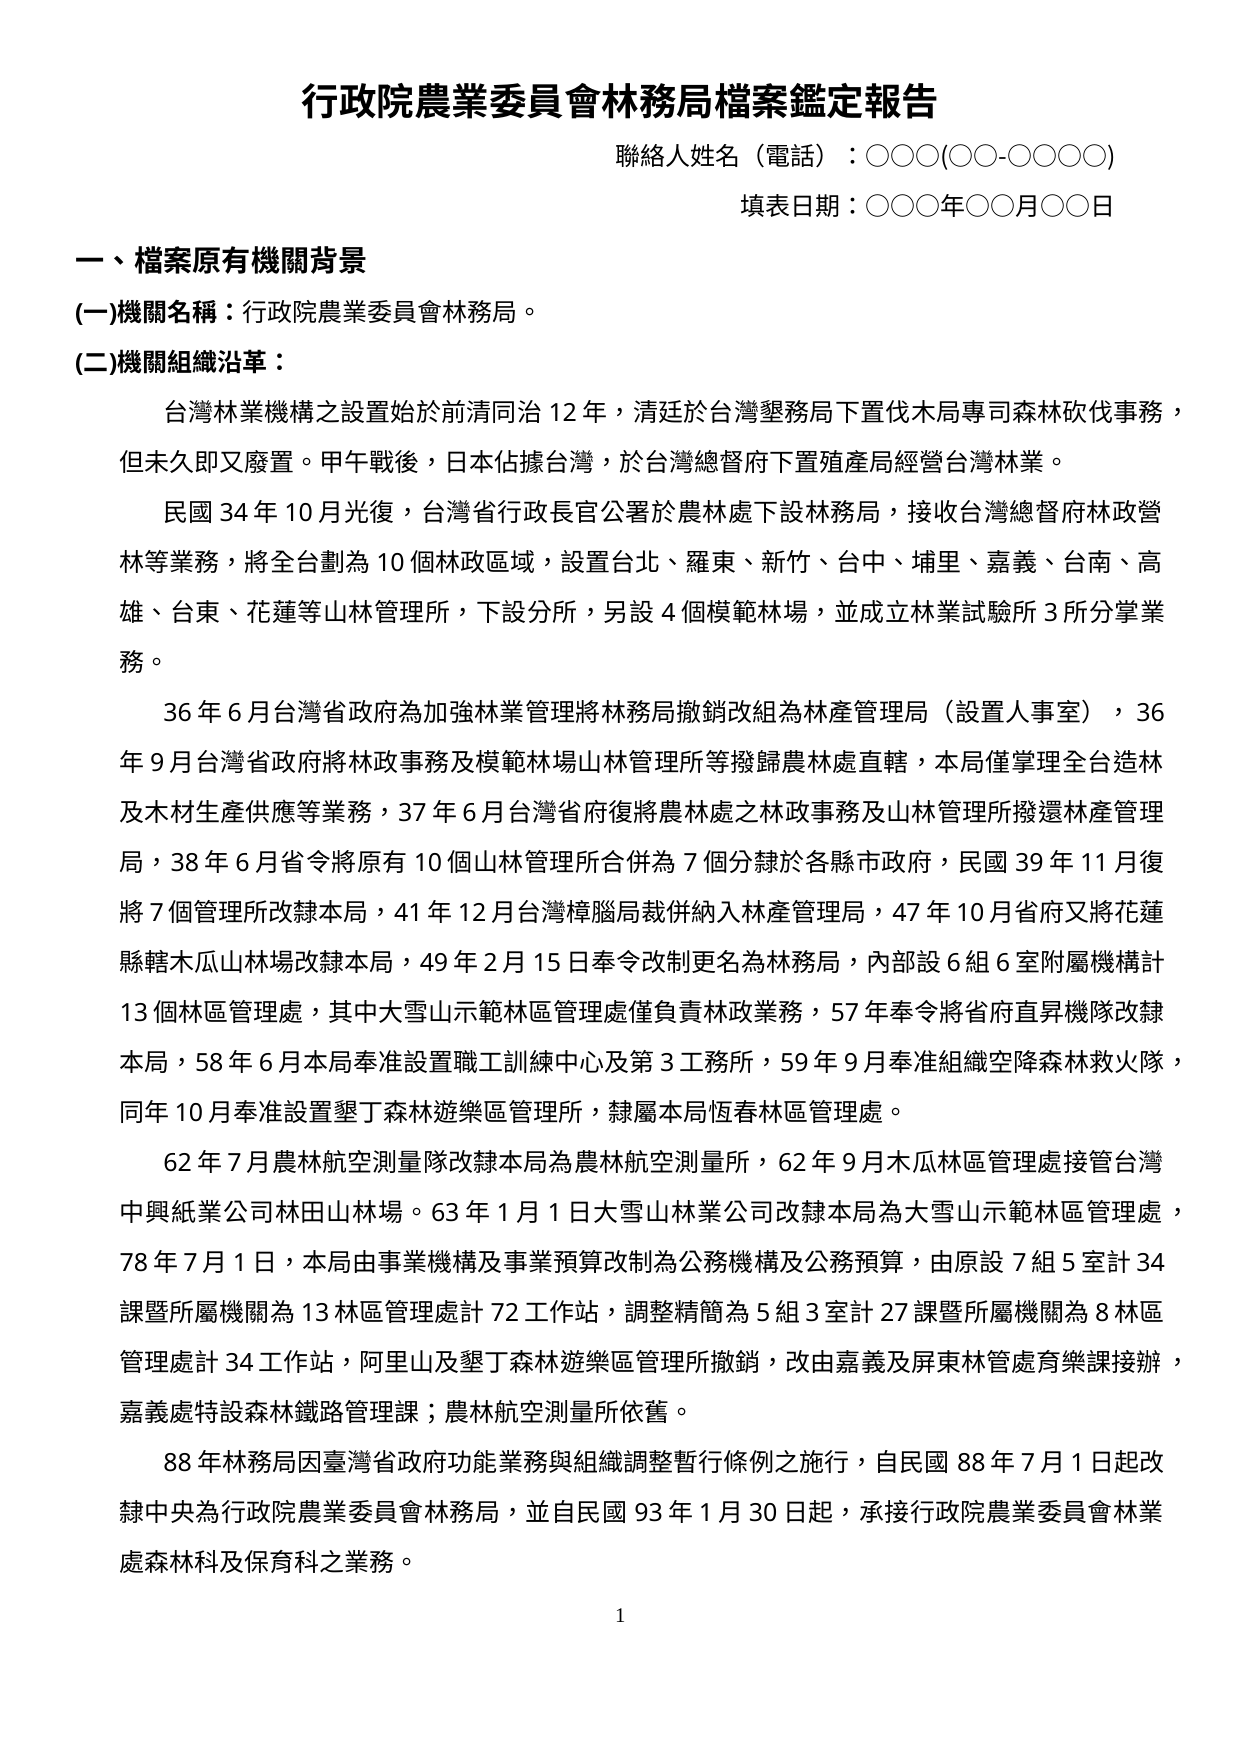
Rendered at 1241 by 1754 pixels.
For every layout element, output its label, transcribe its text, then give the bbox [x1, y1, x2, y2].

text 民國34年10月光復，台灣省行政長官公署於農林處下設林務局，接收台灣總督府林政營林等業務，將全台劃為10個林政區域，設置台北、羅東、新竹、台中、埔里、嘉義、台南、高雄、台東、花蓮等山林管理所，下設分所，另設4個模範林場，並成立林業試驗所3所分掌業務。 [119, 481, 1165, 681]
list 檔案原有機關背景 [75, 231, 1165, 281]
text 36年6月台灣省政府為加強林業管理將林務局撤銷改組為林產管理局（設置人事室），36年9月台灣省政府將林政事務及模範林場山林管理所等撥歸農林處直轄，本局僅掌理全台造林及木材生產供應等業務，37年6月台灣省府復將農林處之林政事務及山林管理所撥還林產管理局，38年6月省令將原有10個山林管理所合併為7個分隸於各縣市政府，民國39年11月復將7個管理所改隸本局，41年12月台灣樟腦局裁併納入林產管理局，47年10月省府又將花蓮縣轄木瓜山林場改隸本局，49年2月15日奉令改制更名為林務局，內部設6組6室附屬機構計13個林區管理處，其中大雪山示範林區管理處僅負責林政業務，57年奉令將省府直昇機隊改隸本局，58年6月本局奉准設置職工訓練中心及第3工務所，59年9月奉准組織空降森林救火隊，同年10月奉准設置墾丁森林遊樂區管理所，隸屬本局恆春林區管理處。 [119, 681, 1165, 1131]
text 聯絡人姓名（電話）：○○○(○○-○○○○) 填表日期：○○○年○○月○○日 [75, 125, 1115, 225]
text 88年林務局因臺灣省政府功能業務與組織調整暫行條例之施行，自民國88年7月1日起改隸中央為行政院農業委員會林務局，並自民國93年1月30日起，承接行政院農業委員會林業處森林科及保育科之業務。 [119, 1431, 1165, 1581]
text 行政院農業委員會林務局檔案鑑定報告 [75, 75, 1165, 125]
text (二)機關組織沿革： [75, 331, 1165, 381]
text (一)機關名稱：行政院農業委員會林務局。 [75, 281, 1165, 331]
text 台灣林業機構之設置始於前清同治12年，清廷於台灣墾務局下置伐木局專司森林砍伐事務，但未久即又廢置。甲午戰後，日本佔據台灣，於台灣總督府下置殖產局經營台灣林業。 [119, 381, 1165, 481]
text 62年7月農林航空測量隊改隸本局為農林航空測量所，62年9月木瓜林區管理處接管台灣中興紙業公司林田山林場。63年1月1日大雪山林業公司改隸本局為大雪山示範林區管理處，78年7月1日，本局由事業機構及事業預算改制為公務機構及公務預算，由原設7組5室計34課暨所屬機關為13林區管理處計72工作站，調整精簡為5組3室計27課暨所屬機關為8林區管理處計34工作站，阿里山及墾丁森林遊樂區管理所撤銷，改由嘉義及屏東林管處育樂課接辦，嘉義處特設森林鐵路管理課；農林航空測量所依舊。 [119, 1131, 1165, 1431]
